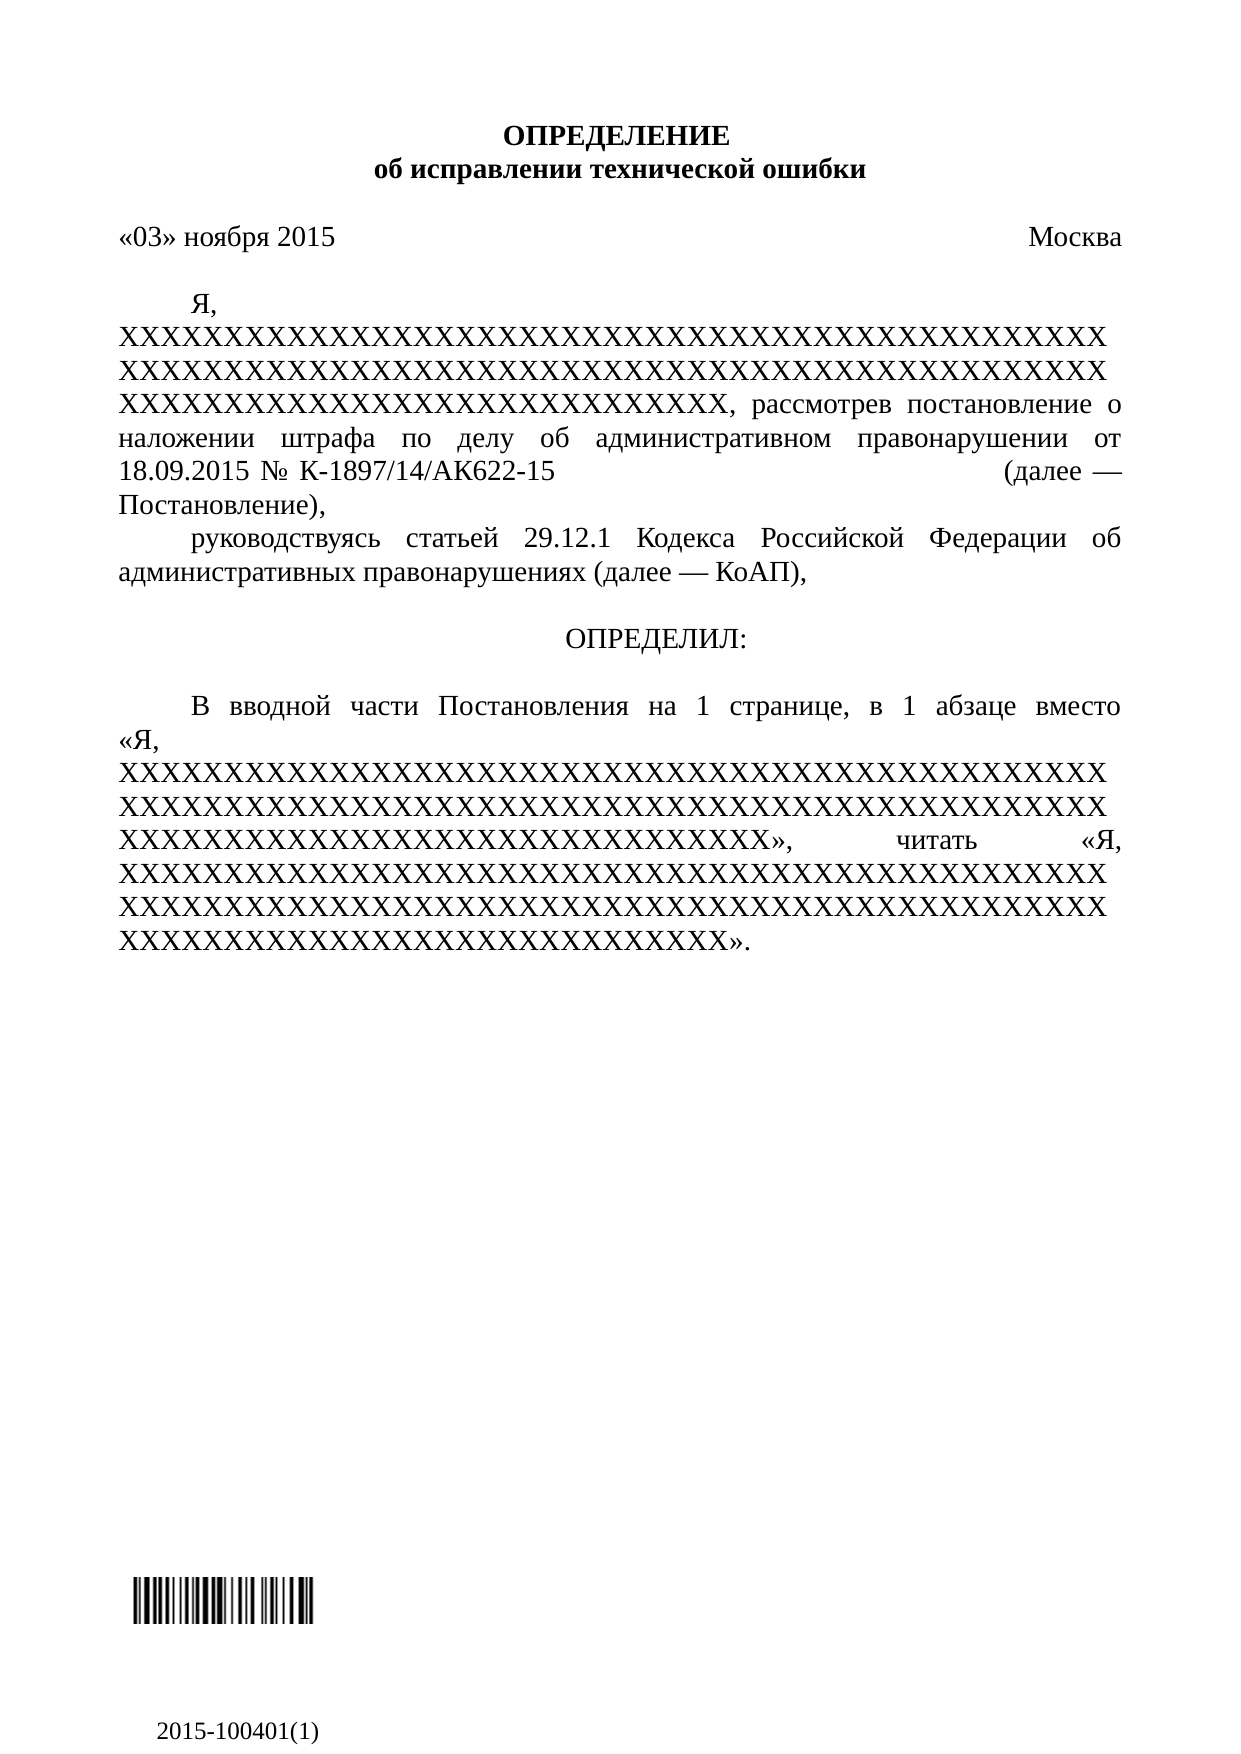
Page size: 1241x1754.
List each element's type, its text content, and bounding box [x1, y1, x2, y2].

text ОПРЕДЕЛИЛ: [118, 621, 1122, 655]
text «03» ноября 2015 Москва [118, 219, 1122, 252]
text В вводной части Постановления на 1 странице, в 1 абзаце вместо «Я, XXXXXXXXXXXXXXXXXXXXXXXXXXXXXXXXXXXXXXXXXXXXXXXXXXXXXXXXXXXXXXXXXXXXXXXXXXXXXXXXXXXXXXXXXXXXXXXXXXXXXXXXXXXXXXXXXXXXXXXXXXXXX», читать «Я, XXXXXXXXXXXXXXXXXXXXXXXXXXXXXXXXXXXXXXXXXXXXXXXXXXXXXXXXXXXXXXXXXXXXXXXXXXXXXXXXXXXXXXXXXXXXXXXXXXXXXXXXXXXXXXXXXXXXXXXXXXX». [118, 688, 1122, 957]
text Я, XXXXXXXXXXXXXXXXXXXXXXXXXXXXXXXXXXXXXXXXXXXXXXXXXXXXXXXXXXXXXXXXXXXXXXXXXXXXXXXXXXXXXXXXXXXXXXXXXXXXXXXXXXXXXXXXXXXXXXXXXXX, рассмотрев постановление о наложении штрафа по делу об административном правонарушении от 18.09.2015 № К-1897/14/АК622-15 (далее — Постановление), [118, 286, 1122, 521]
text руководствуясь статьей 29.12.1 Кодекса Российской Федерации об административных правонарушениях (далее — КоАП), [118, 521, 1122, 588]
picture [118, 1577, 331, 1624]
text ОПРЕДЕЛЕНИЕ [118, 118, 1122, 152]
text об исправлении технической ошибки [118, 152, 1122, 185]
